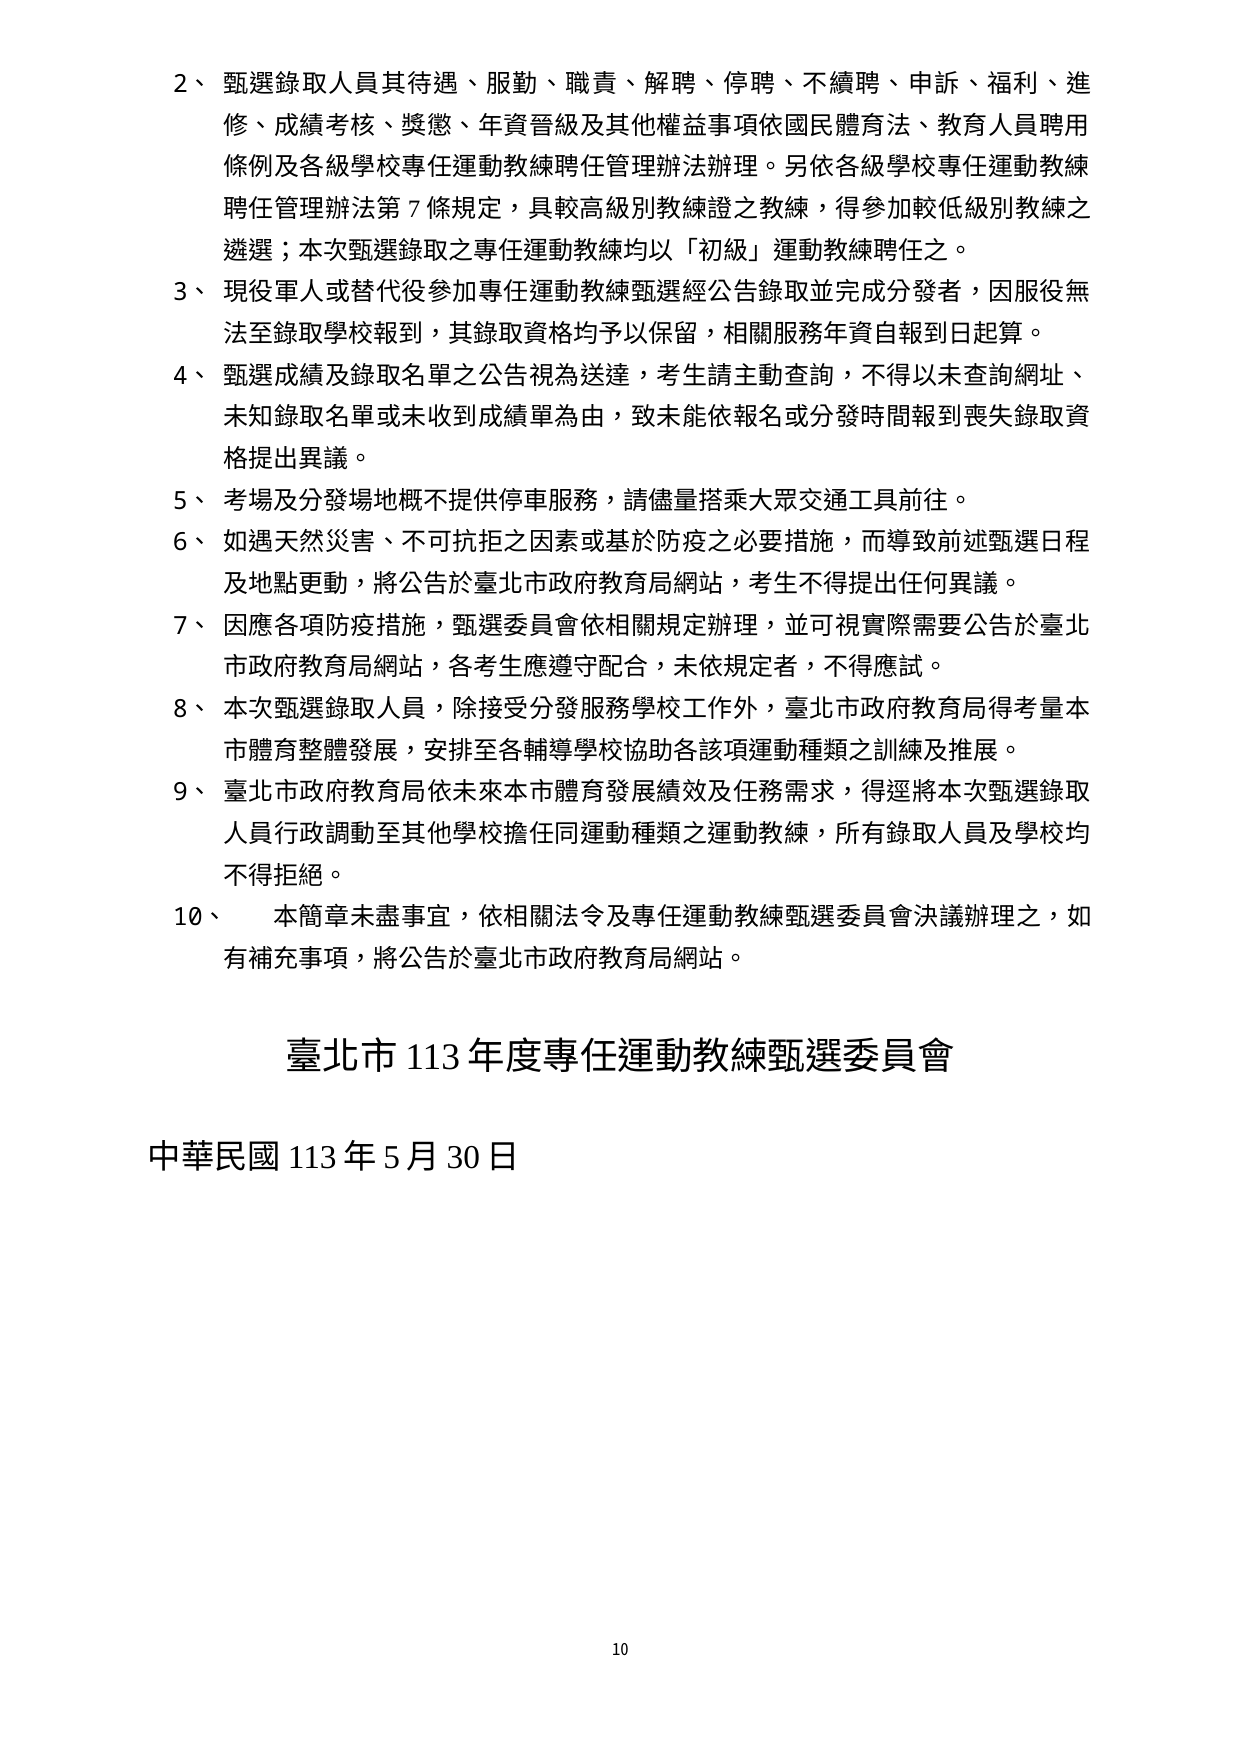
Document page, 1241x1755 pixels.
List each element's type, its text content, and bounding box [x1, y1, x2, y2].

list 臺北市政府教育局依未來本市體育發展績效及任務需求，得逕將本次甄選錄取人員行政調動至其他學校擔任同運動種類之運動教練，所有錄取人員及學校均不得拒絕。 [173, 767, 1093, 892]
list 甄選成績及錄取名單之公告視為送達，考生請主動查詢，不得以未查詢網址、未知錄取名單或未收到成績單為由，致未能依報名或分發時間報到喪失錄取資格提出異議。 [173, 351, 1093, 476]
list 現役軍人或替代役參加專任運動教練甄選經公告錄取並完成分發者，因服役無法至錄取學校報到，其錄取資格均予以保留，相關服務年資自報到日起算。 [173, 267, 1093, 351]
list 本次甄選錄取人員，除接受分發服務學校工作外，臺北市政府教育局得考量本市體育整體發展，安排至各輔導學校協助各該項運動種類之訓練及推展。 [173, 684, 1093, 767]
list 本簡章未盡事宜，依相關法令及專任運動教練甄選委員會決議辦理之，如有補充事項，將公告於臺北市政府教育局網站。 [173, 892, 1093, 976]
list 因應各項防疫措施，甄選委員會依相關規定辦理，並可視實際需要公告於臺北市政府教育局網站，各考生應遵守配合，未依規定者，不得應試。 [173, 601, 1093, 684]
list 考場及分發場地概不提供停車服務，請儘量搭乘大眾交通工具前往。 [173, 476, 1093, 517]
text 臺北市113年度專任運動教練甄選委員會 [148, 1026, 1093, 1080]
list 甄選錄取人員其待遇、服勤、職責、解聘、停聘、不續聘、申訴、福利、進修、成績考核、獎懲、年資晉級及其他權益事項依國民體育法、教育人員聘用條例及各級學校專任運動教練聘任管理辦法辦理。另依各級學校專任運動教練聘任管理辦法第7條規定，具較高級別教練證之教練，得參加較低級別教練之遴選；本次甄選錄取之專任運動教練均以「初級」運動教練聘任之。 [173, 59, 1093, 267]
list 如遇天然災害、不可抗拒之因素或基於防疫之必要措施，而導致前述甄選日程及地點更動，將公告於臺北市政府教育局網站，考生不得提出任何異議。 [173, 517, 1093, 601]
text 中華民國113年5月30日 [148, 1130, 1093, 1178]
